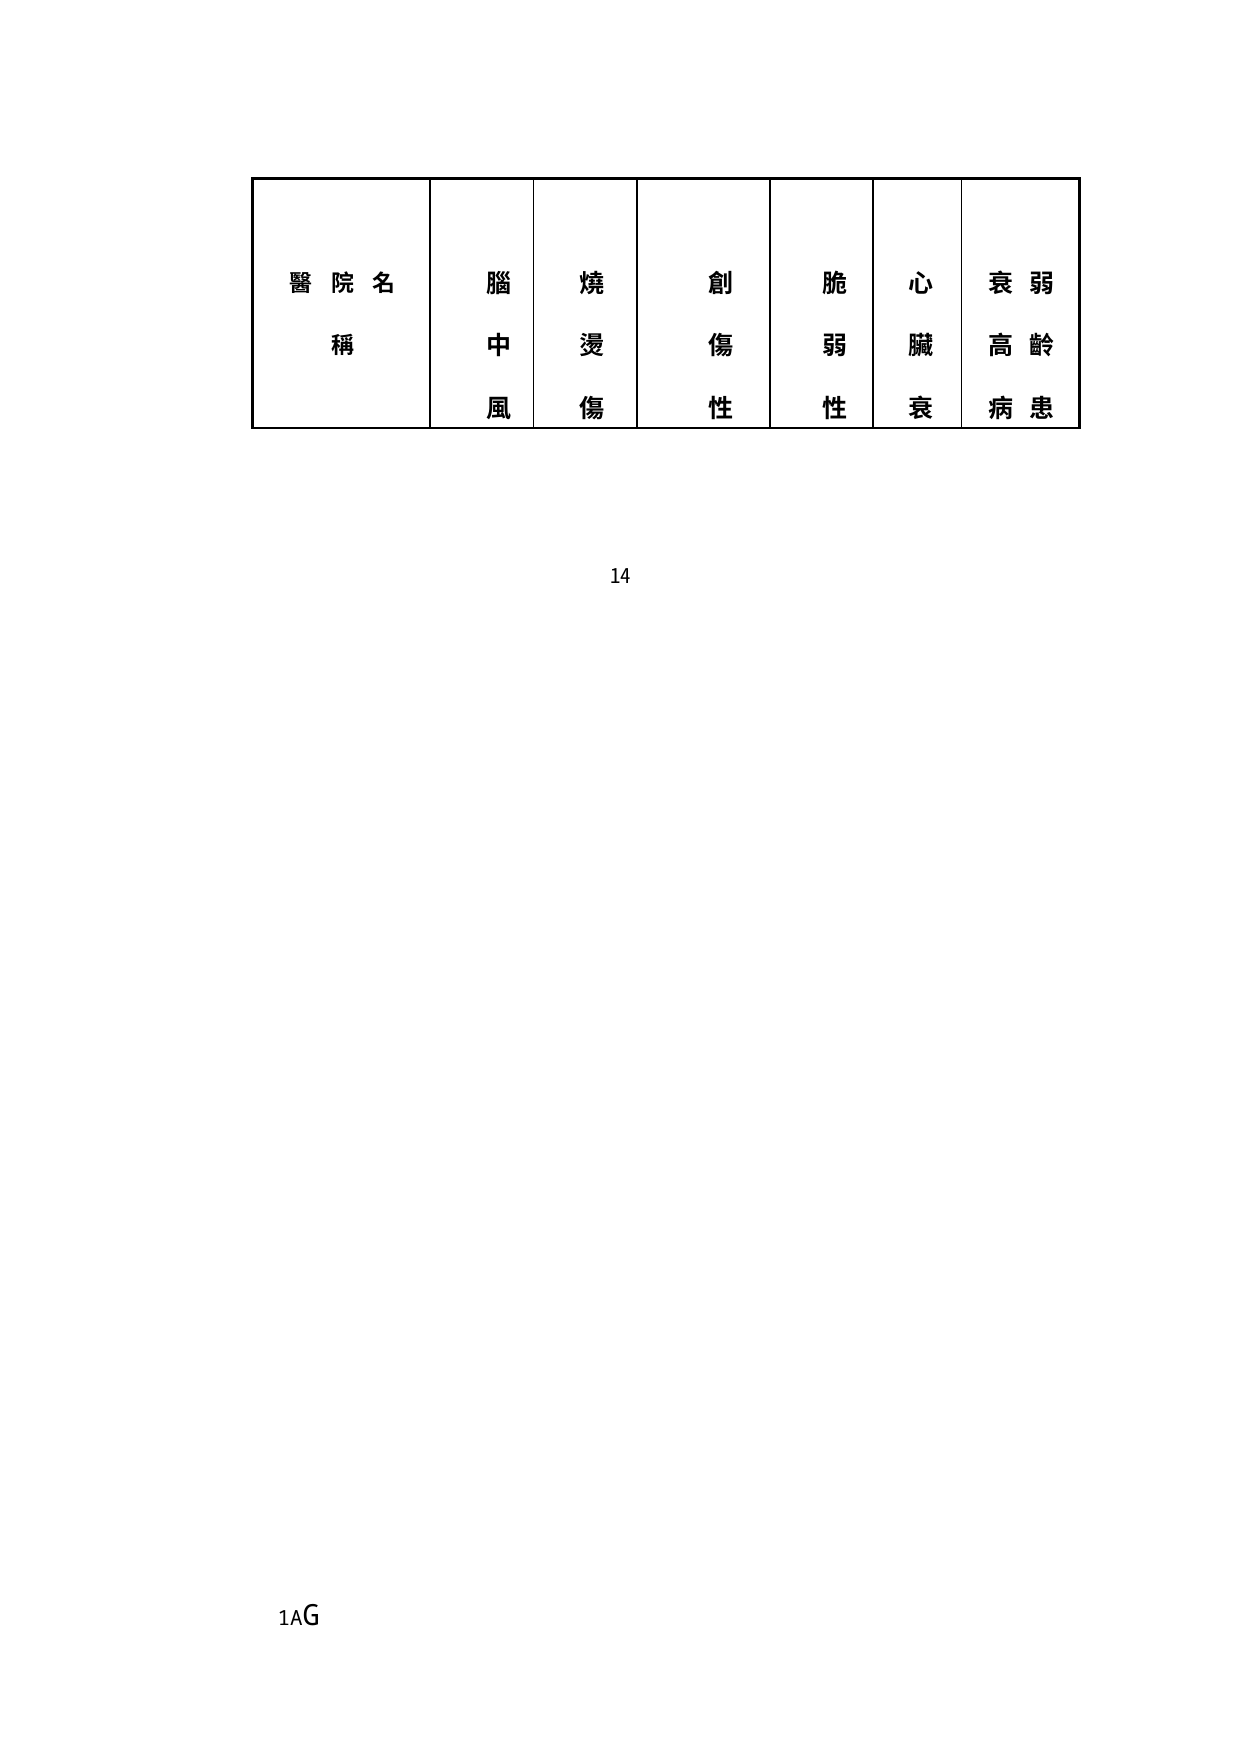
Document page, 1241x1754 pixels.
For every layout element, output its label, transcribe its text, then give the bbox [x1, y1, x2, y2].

table_header 創傷性 [638, 180, 769, 427]
table_header 衰弱高齡病患 [962, 180, 1078, 427]
table_header 心臟衰 [874, 180, 961, 427]
table_header 醫院名稱 [254, 180, 429, 427]
table_header 腦中風 [431, 180, 533, 427]
table_header 燒燙傷 [534, 180, 636, 427]
table_header 脆弱性 [771, 180, 872, 427]
